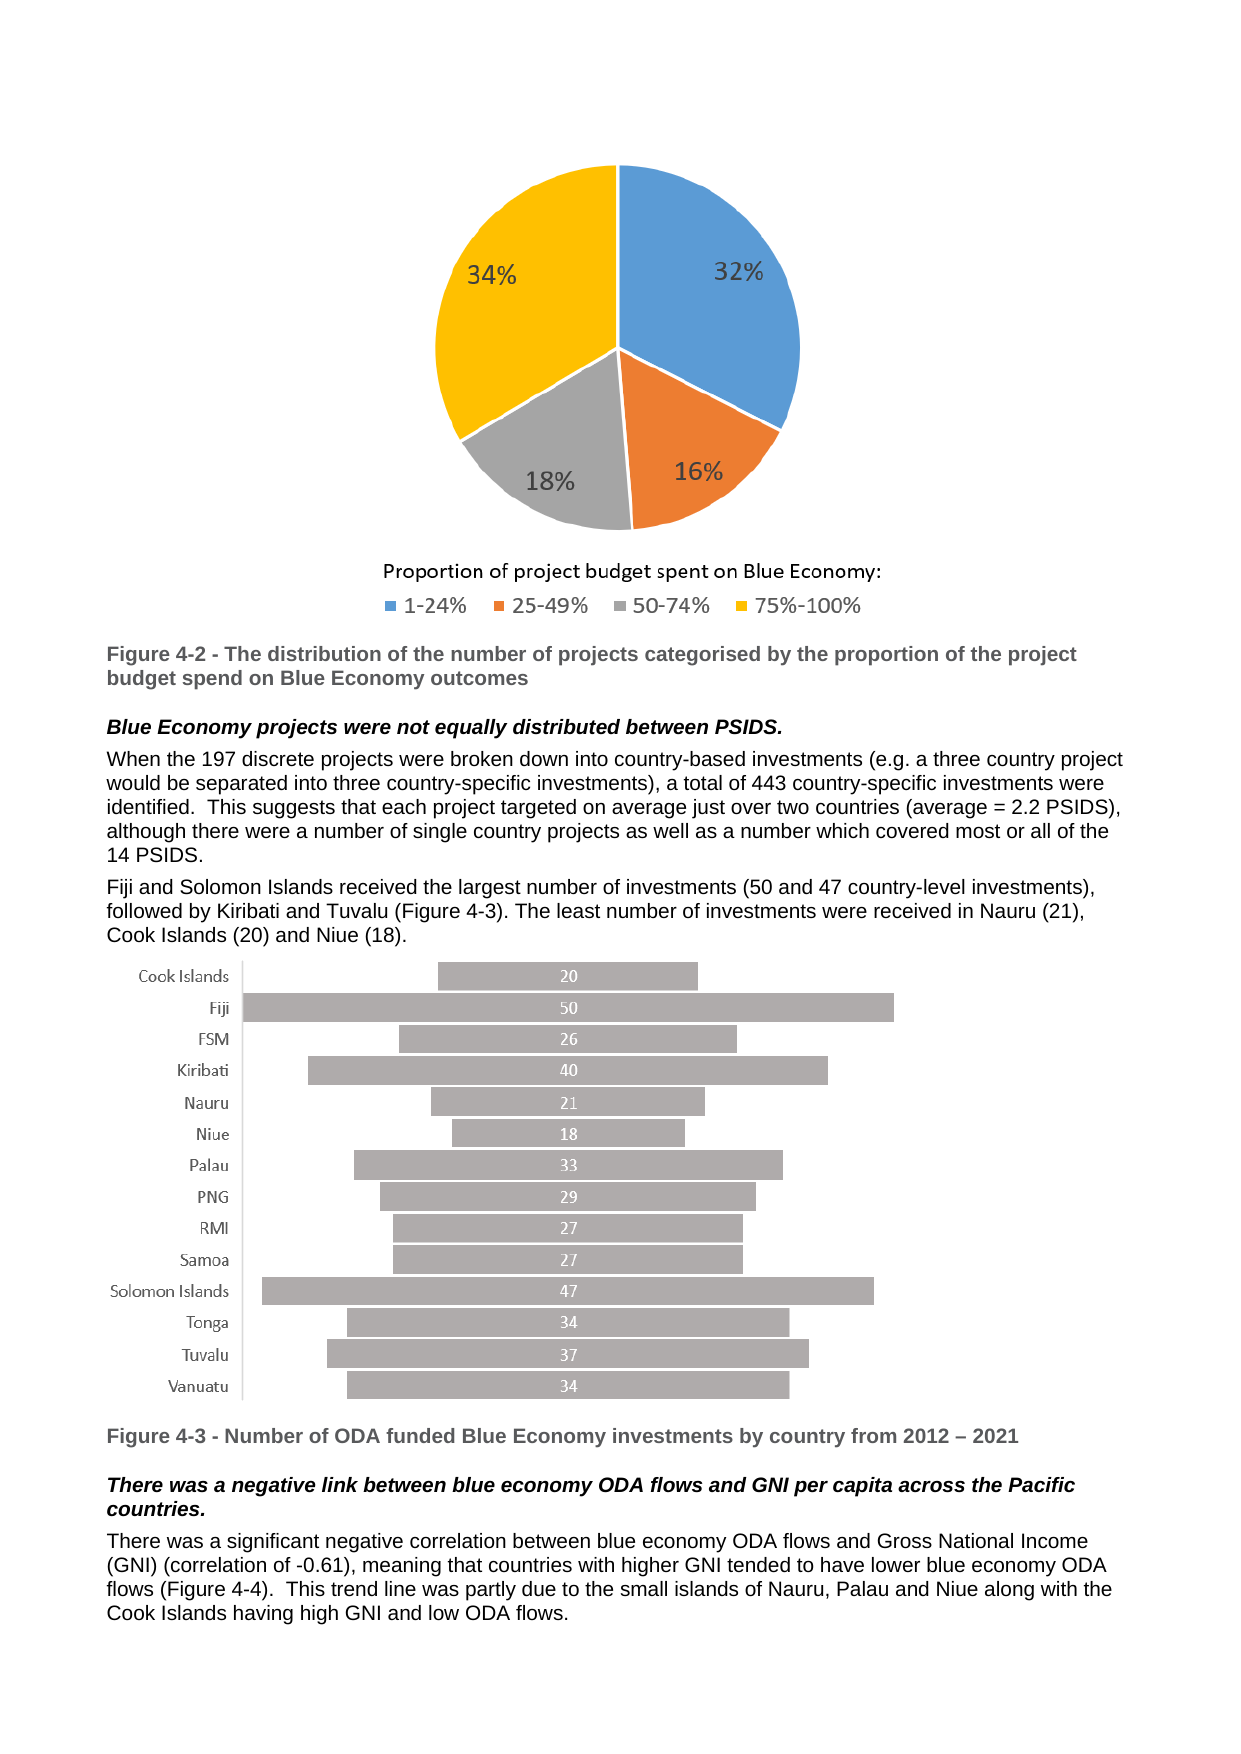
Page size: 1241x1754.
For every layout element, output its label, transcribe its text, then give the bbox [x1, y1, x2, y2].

text Figure 4-2 - The distribution of the number of projects categorised by the proportion of the project budget spend on Blue Economy outcomes [106, 642, 1134, 689]
text When the 197 discrete projects were broken down into country-based investments (e.g. a three country project would be separated into three country-specific investments), a total of 443 country-specific investments were identified. This suggests that each project targeted on average just over two countries (average = 2.2 PSIDS), although there were a number of single country projects as well as a number which covered most or all of the 14 PSIDS. [106, 747, 1134, 867]
text Fiji and Solomon Islands received the largest number of investments (50 and 47 country-level investments), followed by Kiribati and Tuvalu (Figure 4-3). The least number of investments were received in Nauru (21), Cook Islands (20) and Niue (18). [106, 875, 1134, 947]
text There was a negative link between blue economy ODA flows and GNI per capita across the Pacific countries. [106, 1473, 1134, 1521]
text Blue Economy projects were not equally distributed between PSIDS. [106, 714, 1134, 738]
text There was a significant negative correlation between blue economy ODA flows and Gross National Income (GNI) (correlation of -0.61), meaning that countries with higher GNI tended to have lower blue economy ODA flows (Figure 4-4). This trend line was partly due to the small islands of Nauru, Palau and Niue along with the Cook Islands having high GNI and low ODA flows. [106, 1529, 1134, 1625]
text Figure 4-3 - Number of ODA funded Blue Economy investments by country from 2012 – 2021 [106, 1424, 1134, 1448]
